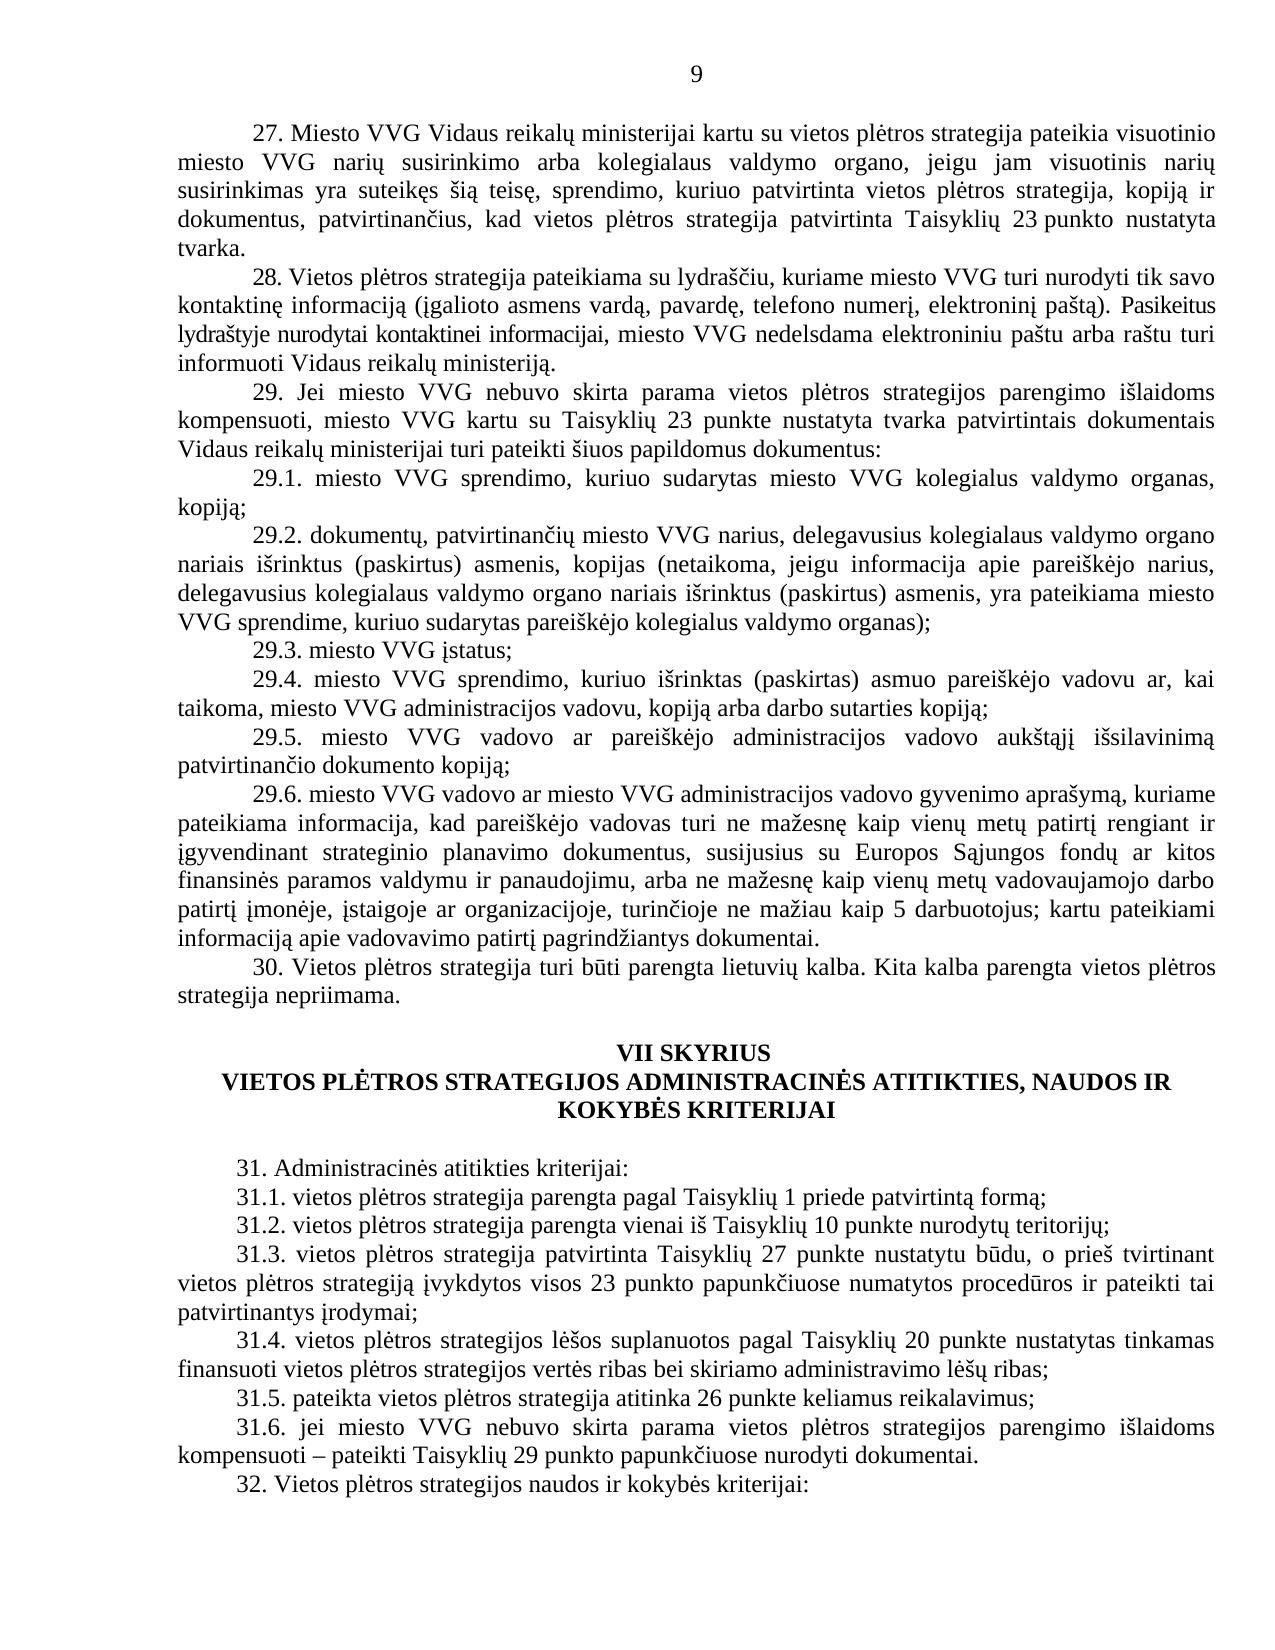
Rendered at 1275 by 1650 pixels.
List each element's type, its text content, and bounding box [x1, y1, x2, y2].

text 29.4. miesto VVG sprendimo, kuriuo išrinktas (paskirtas) asmuo pareiškėjo vadovu ar, kai taikoma, miesto VVG administracijos vadovu, kopiją arba darbo sutarties kopiją; [177, 664, 1216, 722]
text 32. Vietos plėtros strategijos naudos ir kokybės kriterijai: [177, 1469, 1216, 1498]
text 29.3. miesto VVG įstatus; [177, 636, 1216, 664]
text VIETOS PLĖTROS STRATEGIJOS ADMINISTRACINĖS ATITIKTIES, NAUDOS IR KOKYBĖS KRITERIJAI [177, 1067, 1216, 1124]
text 29. Jei miesto VVG nebuvo skirta parama vietos plėtros strategijos parengimo išlaidoms kompensuoti, miesto VVG kartu su Taisyklių 23 punkte nustatyta tvarka patvirtintais dokumentais Vidaus reikalų ministerijai turi pateikti šiuos papildomus dokumentus: [177, 377, 1216, 463]
text 29.5. miesto VVG vadovo ar pareiškėjo administracijos vadovo aukštąjį išsilavinimą patvirtinančio dokumento kopiją; [177, 722, 1216, 779]
text 29.6. miesto VVG vadovo ar miesto VVG administracijos vadovo gyvenimo aprašymą, kuriame pateikiama informacija, kad pareiškėjo vadovas turi ne mažesnę kaip vienų metų patirtį rengiant ir įgyvendinant strateginio planavimo dokumentus, susijusius su Europos Sąjungos fondų ar kitos finansinės paramos valdymu ir panaudojimu, arba ne mažesnę kaip vienų metų vadovaujamojo darbo patirtį įmonėje, įstaigoje ar organizacijoje, turinčioje ne mažiau kaip 5 darbuotojus; kartu pateikiami informaciją apie vadovavimo patirtį pagrindžiantys dokumentai. [177, 779, 1216, 952]
text VII SKYRIUS [177, 1038, 1216, 1067]
text 31. Administracinės atitikties kriterijai: [177, 1153, 1216, 1182]
text 30. Vietos plėtros strategija turi būti parengta lietuvių kalba. Kita kalba parengta vietos plėtros strategija nepriimama. [177, 952, 1216, 1009]
text 29.1. miesto VVG sprendimo, kuriuo sudarytas miesto VVG kolegialus valdymo organas, kopiją; [177, 463, 1216, 521]
text 31.1. vietos plėtros strategija parengta pagal Taisyklių 1 priede patvirtintą formą; [177, 1182, 1216, 1211]
text 27. Miesto VVG Vidaus reikalų ministerijai kartu su vietos plėtros strategija pateikia visuotinio miesto VVG narių susirinkimo arba kolegialaus valdymo organo, jeigu jam visuotinis narių susirinkimas yra suteikęs šią teisę, sprendimo, kuriuo patvirtinta vietos plėtros strategija, kopiją ir dokumentus, patvirtinančius, kad vietos plėtros strategija patvirtinta Taisyklių 23 punkto nustatyta tvarka. [177, 118, 1216, 262]
text 29.2. dokumentų, patvirtinančių miesto VVG narius, delegavusius kolegialaus valdymo organo nariais išrinktus (paskirtus) asmenis, kopijas (netaikoma, jeigu informacija apie pareiškėjo narius, delegavusius kolegialaus valdymo organo nariais išrinktus (paskirtus) asmenis, yra pateikiama miesto VVG sprendime, kuriuo sudarytas pareiškėjo kolegialus valdymo organas); [177, 521, 1216, 636]
text 28. Vietos plėtros strategija pateikiama su lydraščiu, kuriame miesto VVG turi nurodyti tik savo kontaktinę informaciją (įgalioto asmens vardą, pavardę, telefono numerį, elektroninį paštą). Pasikeitus lydraštyje nurodytai kontaktinei informacijai, miesto VVG nedelsdama elektroniniu paštu arba raštu turi informuoti Vidaus reikalų ministeriją. [177, 262, 1216, 377]
text 31.2. vietos plėtros strategija parengta vienai iš Taisyklių 10 punkte nurodytų teritorijų; [177, 1211, 1216, 1239]
text 31.4. vietos plėtros strategijos lėšos suplanuotos pagal Taisyklių 20 punkte nustatytas tinkamas finansuoti vietos plėtros strategijos vertės ribas bei skiriamo administravimo lėšų ribas; [177, 1326, 1216, 1383]
text 31.6. jei miesto VVG nebuvo skirta parama vietos plėtros strategijos parengimo išlaidoms kompensuoti – pateikti Taisyklių 29 punkto papunkčiuose nurodyti dokumentai. [177, 1412, 1216, 1469]
text 31.5. pateikta vietos plėtros strategija atitinka 26 punkte keliamus reikalavimus; [177, 1383, 1216, 1412]
text 31.3. vietos plėtros strategija patvirtinta Taisyklių 27 punkte nustatytu būdu, o prieš tvirtinant vietos plėtros strategiją įvykdytos visos 23 punkto papunkčiuose numatytos procedūros ir pateikti tai patvirtinantys įrodymai; [177, 1239, 1216, 1326]
